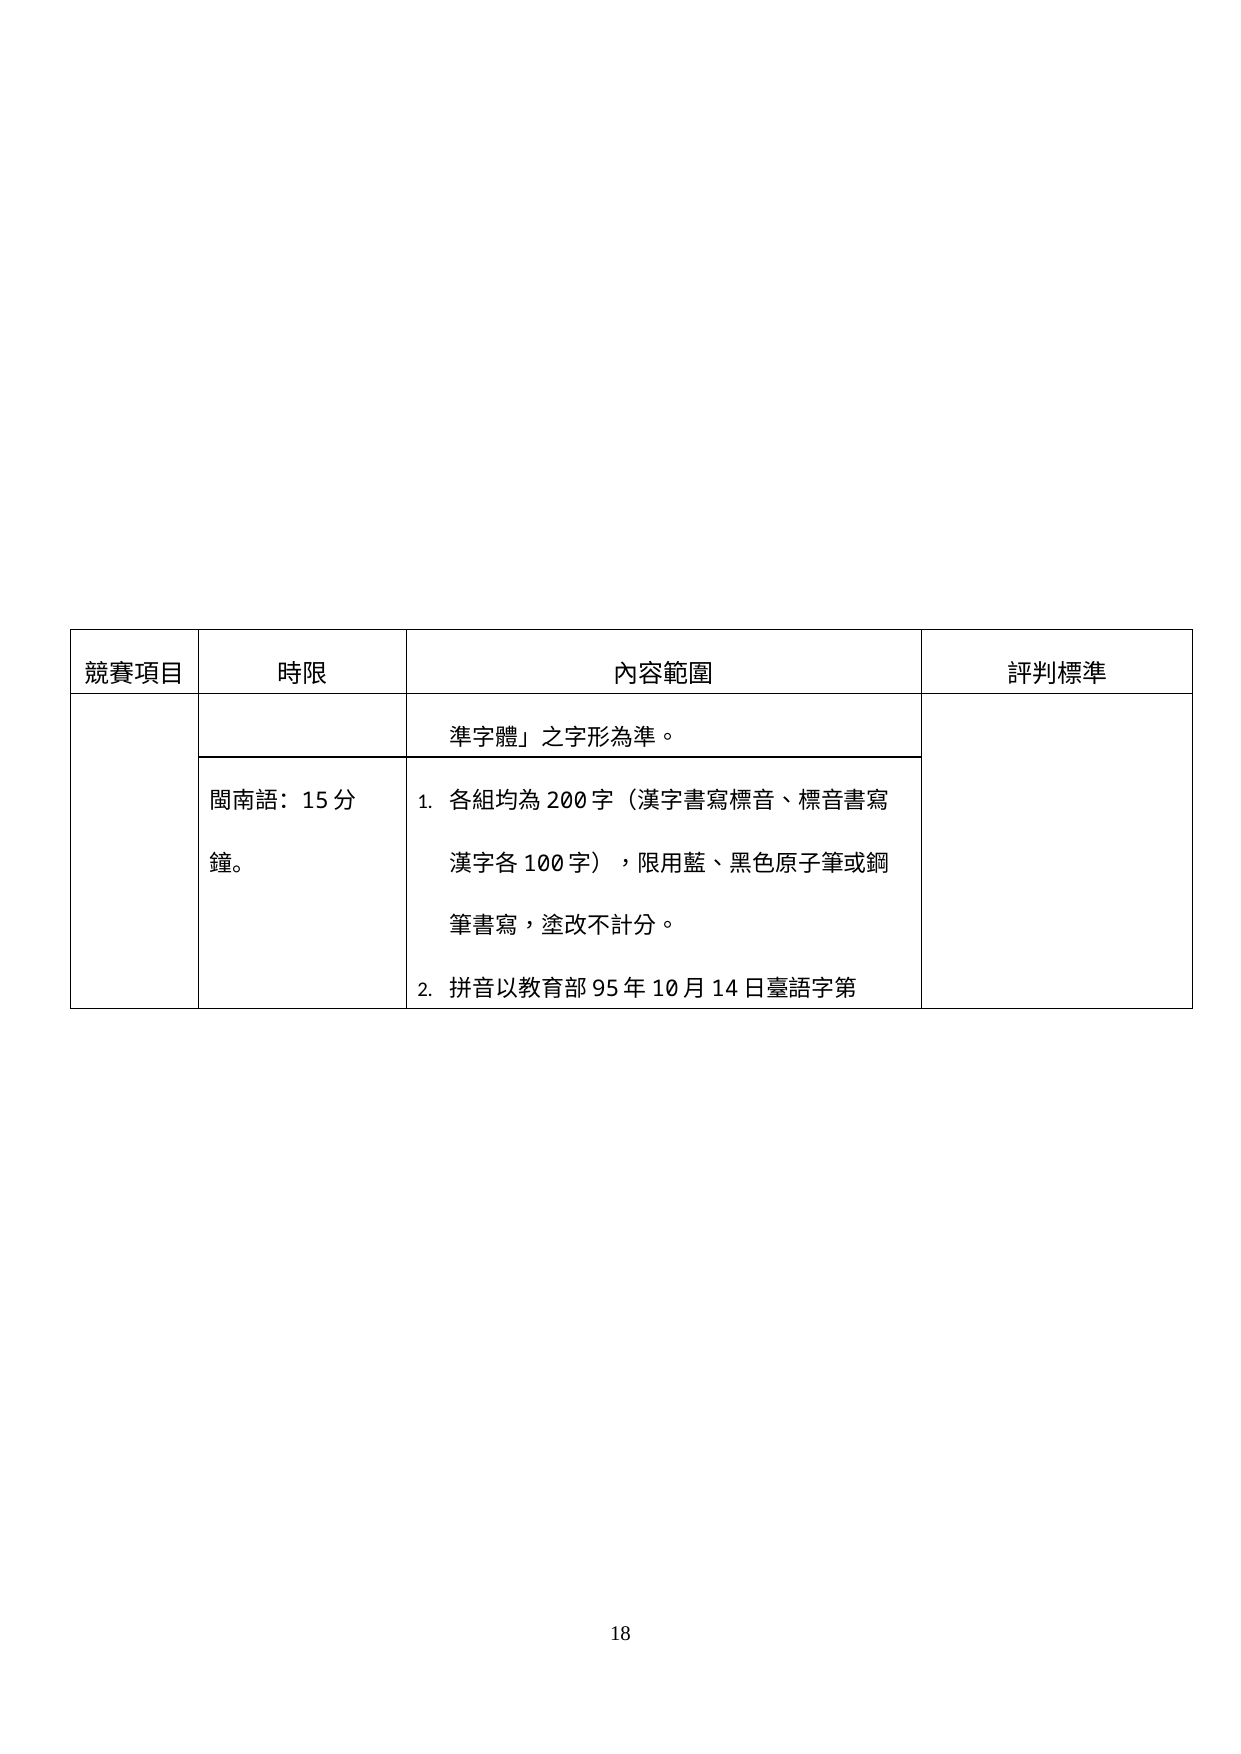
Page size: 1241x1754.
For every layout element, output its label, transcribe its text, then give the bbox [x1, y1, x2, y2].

table_cell [71, 694, 198, 1007]
table_header 競賽項目 [71, 630, 198, 693]
table_header 評判標準 [922, 630, 1192, 693]
table_header 內容範圍 [407, 630, 921, 693]
table_cell [922, 694, 1192, 1007]
table_cell 閩南語：15分鐘。 [199, 758, 406, 1007]
table_cell 各組均為200字（漢字書寫標音、標音書寫漢字各100字），限用藍、黑色原子筆或鋼筆書寫，塗改不計分。 拼音以教育部95年10月14日臺語字第 [407, 758, 921, 1007]
table_cell 準字體」之字形為準。 [407, 694, 921, 756]
table_cell [199, 694, 406, 756]
table_header 時限 [199, 630, 406, 693]
